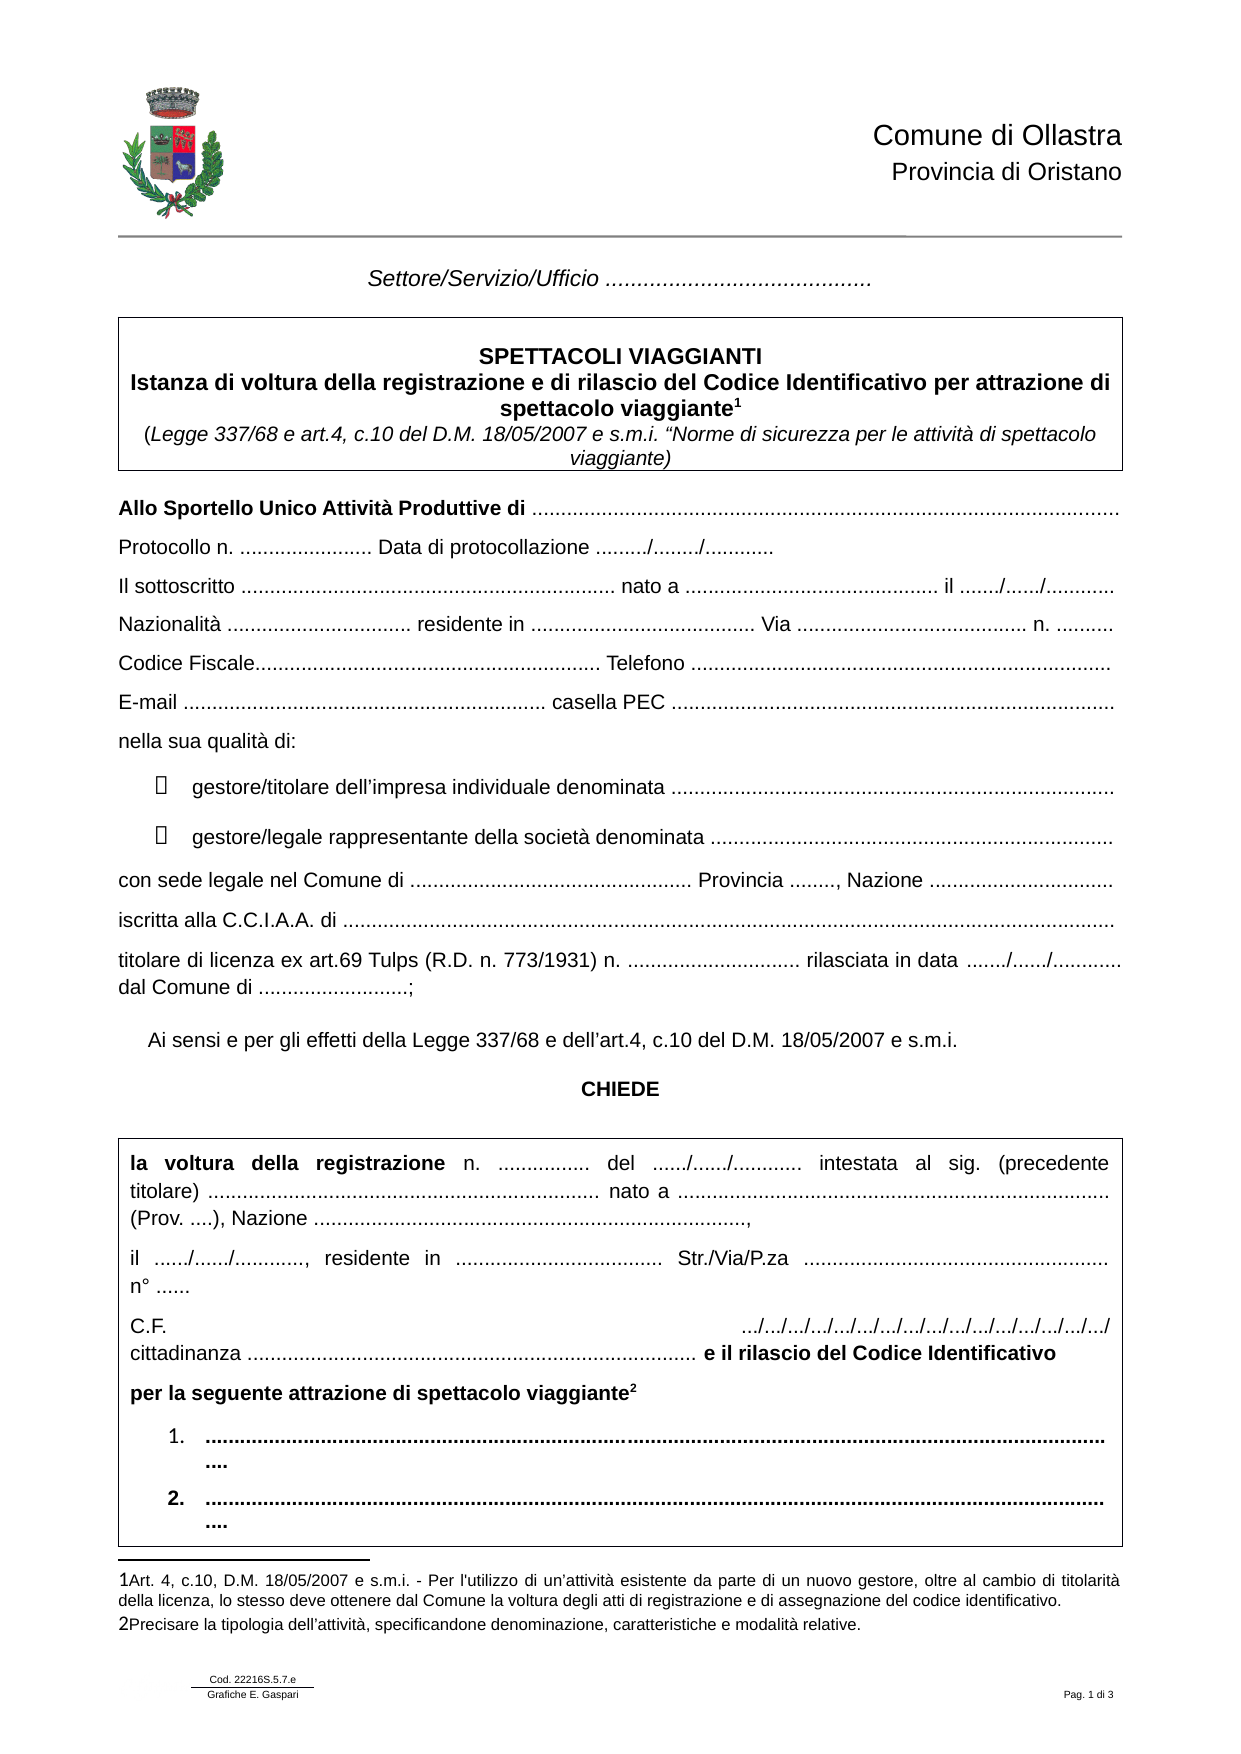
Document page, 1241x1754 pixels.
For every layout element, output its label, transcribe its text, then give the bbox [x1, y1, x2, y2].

subtitle CHIEDE [118, 1076, 1122, 1100]
text Protocollo n. ....................... Data di protocollazione ........./......../............ [118, 534, 1122, 558]
table_header SPETTACOLI VIAGGIANTI Istanza di voltura della registrazione e di rilascio del Codice Identificativo per attrazione di spettacolo viaggiante (Legge 337/68 e art.4, c.10 del D.M. 18/05/2007 e s.m.i. “Norme di sicurezza per le attività di spettacolo viaggiante) [119, 318, 1122, 470]
text Allo Sportello Unico Attività Produttive di [118, 496, 1122, 520]
text nella sua qualità di: [118, 729, 1122, 753]
text Settore/Servizio/Ufficio .......................................... [118, 265, 1122, 291]
text Il sottoscritto ................................................................. nato a ............................................ il ......./....../............ [118, 573, 1122, 597]
table_header la voltura della registrazione n. ................ del ....../....../............ intestata al sig. (precedente titolare) .................................................................... nato a ........................................................................... (Prov. ....), Nazione ..........................................................................., il ....../....../............, residente in .................................... Str./Via/P.za ..................................................... n° ...... C.F. .../.../.../.../.../.../.../.../.../.../.../.../.../.../.../.../ cittadinanza .............................................................................. e il rilascio del Codice Identificativo per la seguente attrazione di spettacolo viaggiante ................................................................................................................................................................ ................................................................................................................................................................ ................................................................................................................................................................ ................................................................................................................................................................ ............................................................................................................................................................... [119, 1139, 1122, 1546]
text titolare di licenza ex art.69 Tulps (R.D. n. 773/1931) n. .............................. rilasciata in data ......./....../............ dal Comune di ..........................; [118, 947, 1122, 999]
text Nazionalità ................................ residente in ....................................... Via ........................................ n. .......... [118, 612, 1122, 636]
picture [122, 87, 224, 219]
text Codice Fiscale............................................................ Telefono ......................................................................... [118, 651, 1122, 675]
text Provincia di Oristano [224, 157, 1122, 185]
text iscritta alla C.C.I.A.A. di ...................................................................................................................................... [118, 907, 1122, 931]
text Ai sensi e per gli effetti della Legge 337/68 e dell’art.4, c.10 del D.M. 18/05/2007 e s.m.i. [118, 1027, 1122, 1051]
text Comune di Ollastra [224, 118, 1122, 152]
text  gestore/legale rappresentante della società denominata ...................................................................... [153, 818, 1122, 852]
text  gestore/titolare dell’impresa individuale denominata ............................................................................. [153, 768, 1122, 802]
text con sede legale nel Comune di ................................................. Provincia ........, Nazione ................................ [118, 867, 1122, 891]
text E-mail ............................................................... casella PEC ............................................................................. [118, 690, 1122, 714]
